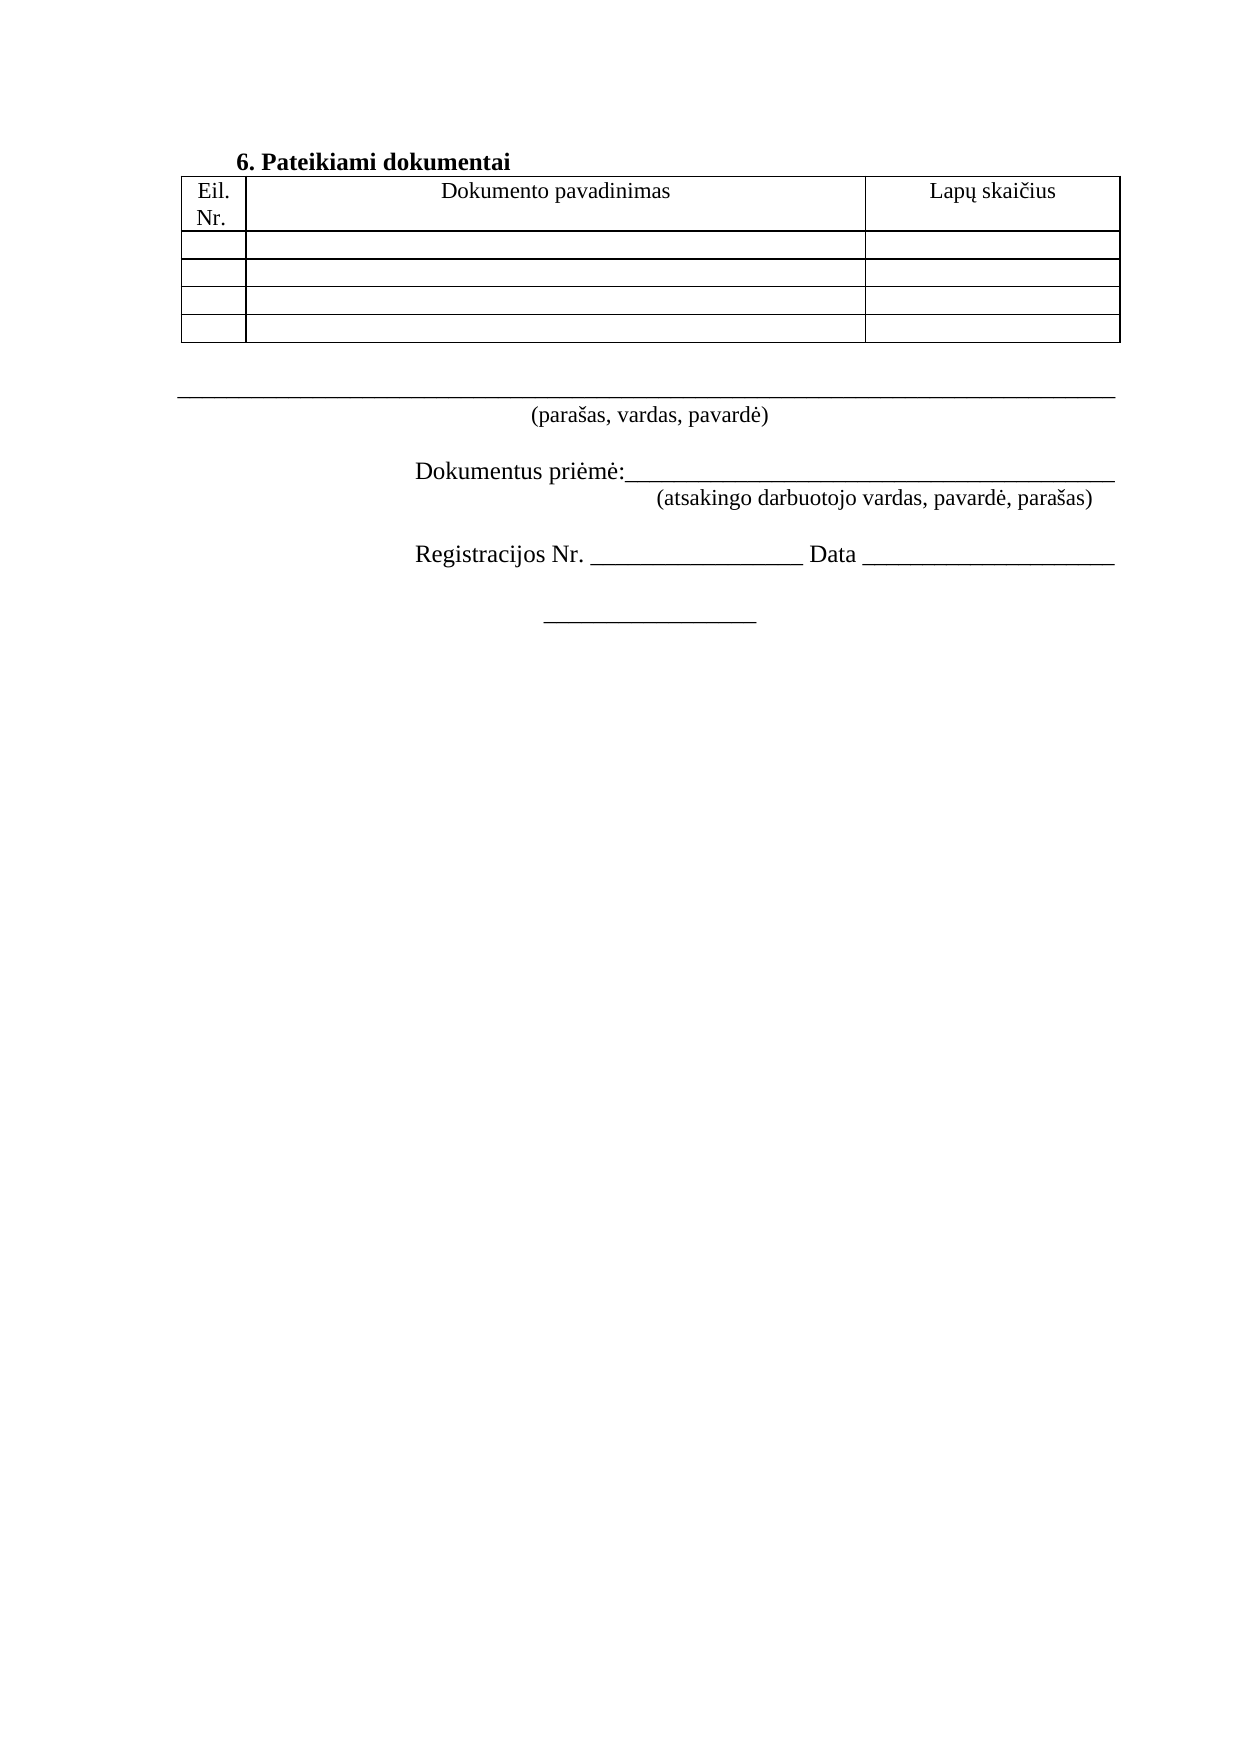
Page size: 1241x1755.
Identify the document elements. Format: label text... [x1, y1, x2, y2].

text _ [177, 372, 1122, 401]
text _________________ [177, 597, 1122, 626]
table_cell [182, 287, 245, 314]
text 6. Pateikiami dokumentai [177, 147, 1122, 176]
text Registracijos Nr. _________________ Data [415, 539, 1122, 568]
table_cell [866, 260, 1119, 286]
table_header Lapų skaičius [866, 177, 1119, 230]
table_cell [182, 232, 245, 258]
text (atsakingo darbuotojo vardas, pavardė, parašas) [627, 484, 1122, 511]
table_cell [866, 315, 1119, 342]
table_cell [182, 315, 245, 342]
table_cell [866, 287, 1119, 314]
table_cell [247, 232, 865, 258]
table_header Dokumento pavadinimas [247, 177, 865, 230]
table_cell [866, 232, 1119, 258]
table_cell [247, 260, 865, 286]
table_header Eil. Nr. [182, 177, 245, 230]
text Dokumentus priėmė: [415, 456, 1122, 484]
table_cell [247, 315, 865, 342]
text (parašas, vardas, pavardė) [177, 401, 1122, 427]
table_cell [182, 260, 245, 286]
table_cell [247, 287, 865, 314]
